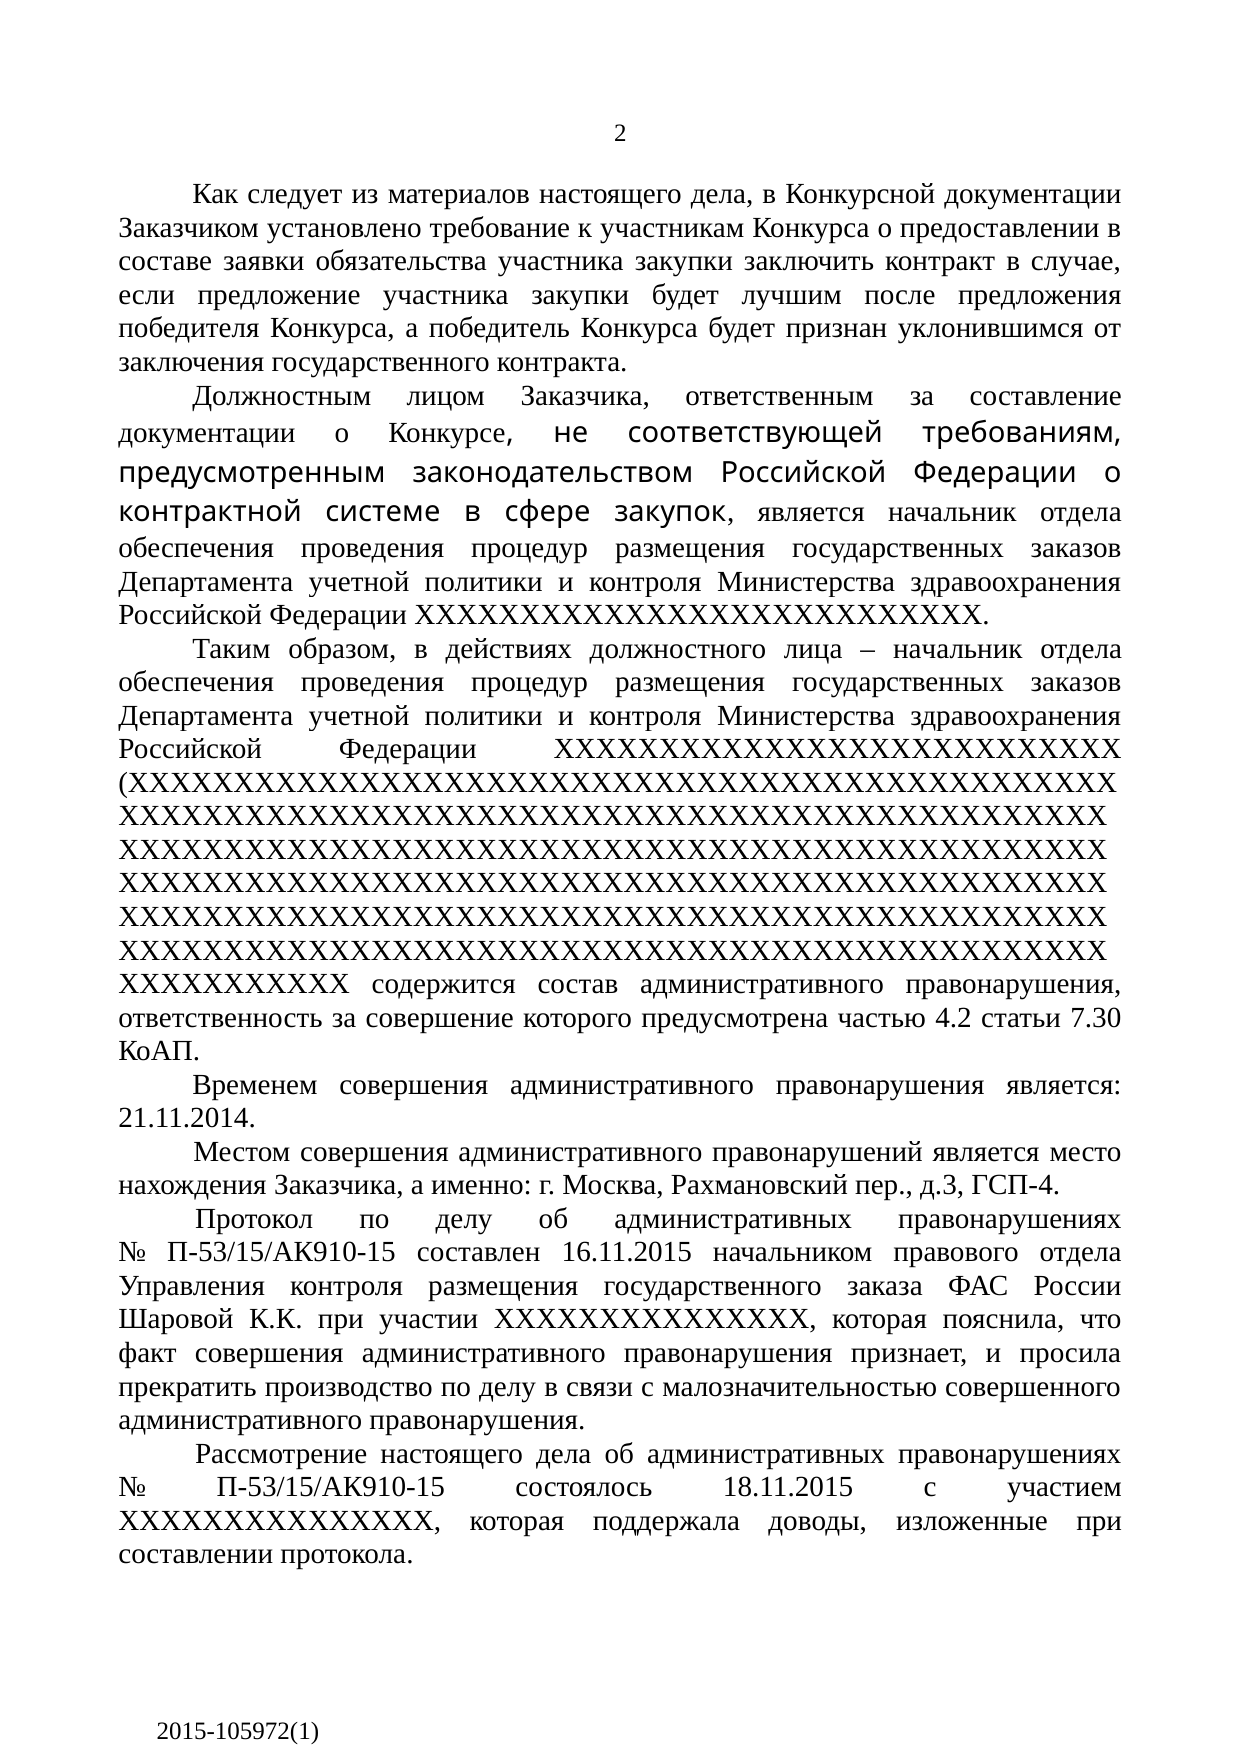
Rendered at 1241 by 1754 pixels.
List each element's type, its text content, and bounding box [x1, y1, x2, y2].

text Протокол по делу об административных правонарушениях № П-53/15/АК910-15 составлен 16.11.2015 начальником правового отдела Управления контроля размещения государственного заказа ФАС России Шаровой К.К. при участии XXXXXXXXXXXXXXX, которая пояснила, что факт совершения административного правонарушения признает, и просила прекратить производство по делу в связи с малозначительностью совершенного административного правонарушения. [118, 1201, 1122, 1436]
text Таким образом, в действиях должностного лица – начальник отдела обеспечения проведения процедур размещения государственных заказов Департамента учетной политики и контроля Министерства здравоохранения Российской Федерации XXXXXXXXXXXXXXXXXXXXXXXXXXX (XXXXXXXXXXXXXXXXXXXXXXXXXXXXXXXXXXXXXXXXXXXXXXXXXXXXXXXXXXXXXXXXXXXXXXXXXXXXXXXXXXXXXXXXXXXXXXXXXXXXXXXXXXXXXXXXXXXXXXXXXXXXXXXXXXXXXXXXXXXXXXXXXXXXXXXXXXXXXXXXXXXXXXXXXXXXXXXXXXXXXXXXXXXXXXXXXXXXXXXXXXXXXXXXXXXXXXXXXXXXXXXXXXXXXXXXXXXXXXXXXXXXXXXXXXXXXXXXXXXXXXXXXXXXXXXXXXXXXXXXXXXXXXXXXXXXX содержится состав административного правонарушения, ответственность за совершение которого предусмотрена частью 4.2 статьи 7.30 КоАП. [118, 631, 1122, 1067]
text Временем совершения административного правонарушения является: 21.11.2014. [118, 1067, 1122, 1134]
text Должностным лицом Заказчика, ответственным за составление документации о Конкурсе, не соответствующей требованиям, предусмотренным законодательством Российской Федерации о контрактной системе в сфере закупок, является начальник отдела обеспечения проведения процедур размещения государственных заказов Департамента учетной политики и контроля Министерства здравоохранения Российской Федерации XXXXXXXXXXXXXXXXXXXXXXXXXXX. [118, 378, 1122, 631]
text Местом совершения административного правонарушений является место нахождения Заказчика, а именно: г. Москва, Рахмановский пер., д.3, ГСП-4. [118, 1134, 1122, 1201]
text Как следует из материалов настоящего дела, в Конкурсной документации Заказчиком установлено требование к участникам Конкурса о предоставлении в составе заявки обязательства участника закупки заключить контракт в случае, если предложение участника закупки будет лучшим после предложения победителя Конкурса, а победитель Конкурса будет признан уклонившимся от заключения государственного контракта. [118, 176, 1122, 378]
text Рассмотрение настоящего дела об административных правонарушениях № П-53/15/АК910-15 состоялось 18.11.2015 с участием XXXXXXXXXXXXXXX, которая поддержала доводы, изложенные при составлении протокола. [118, 1436, 1122, 1570]
